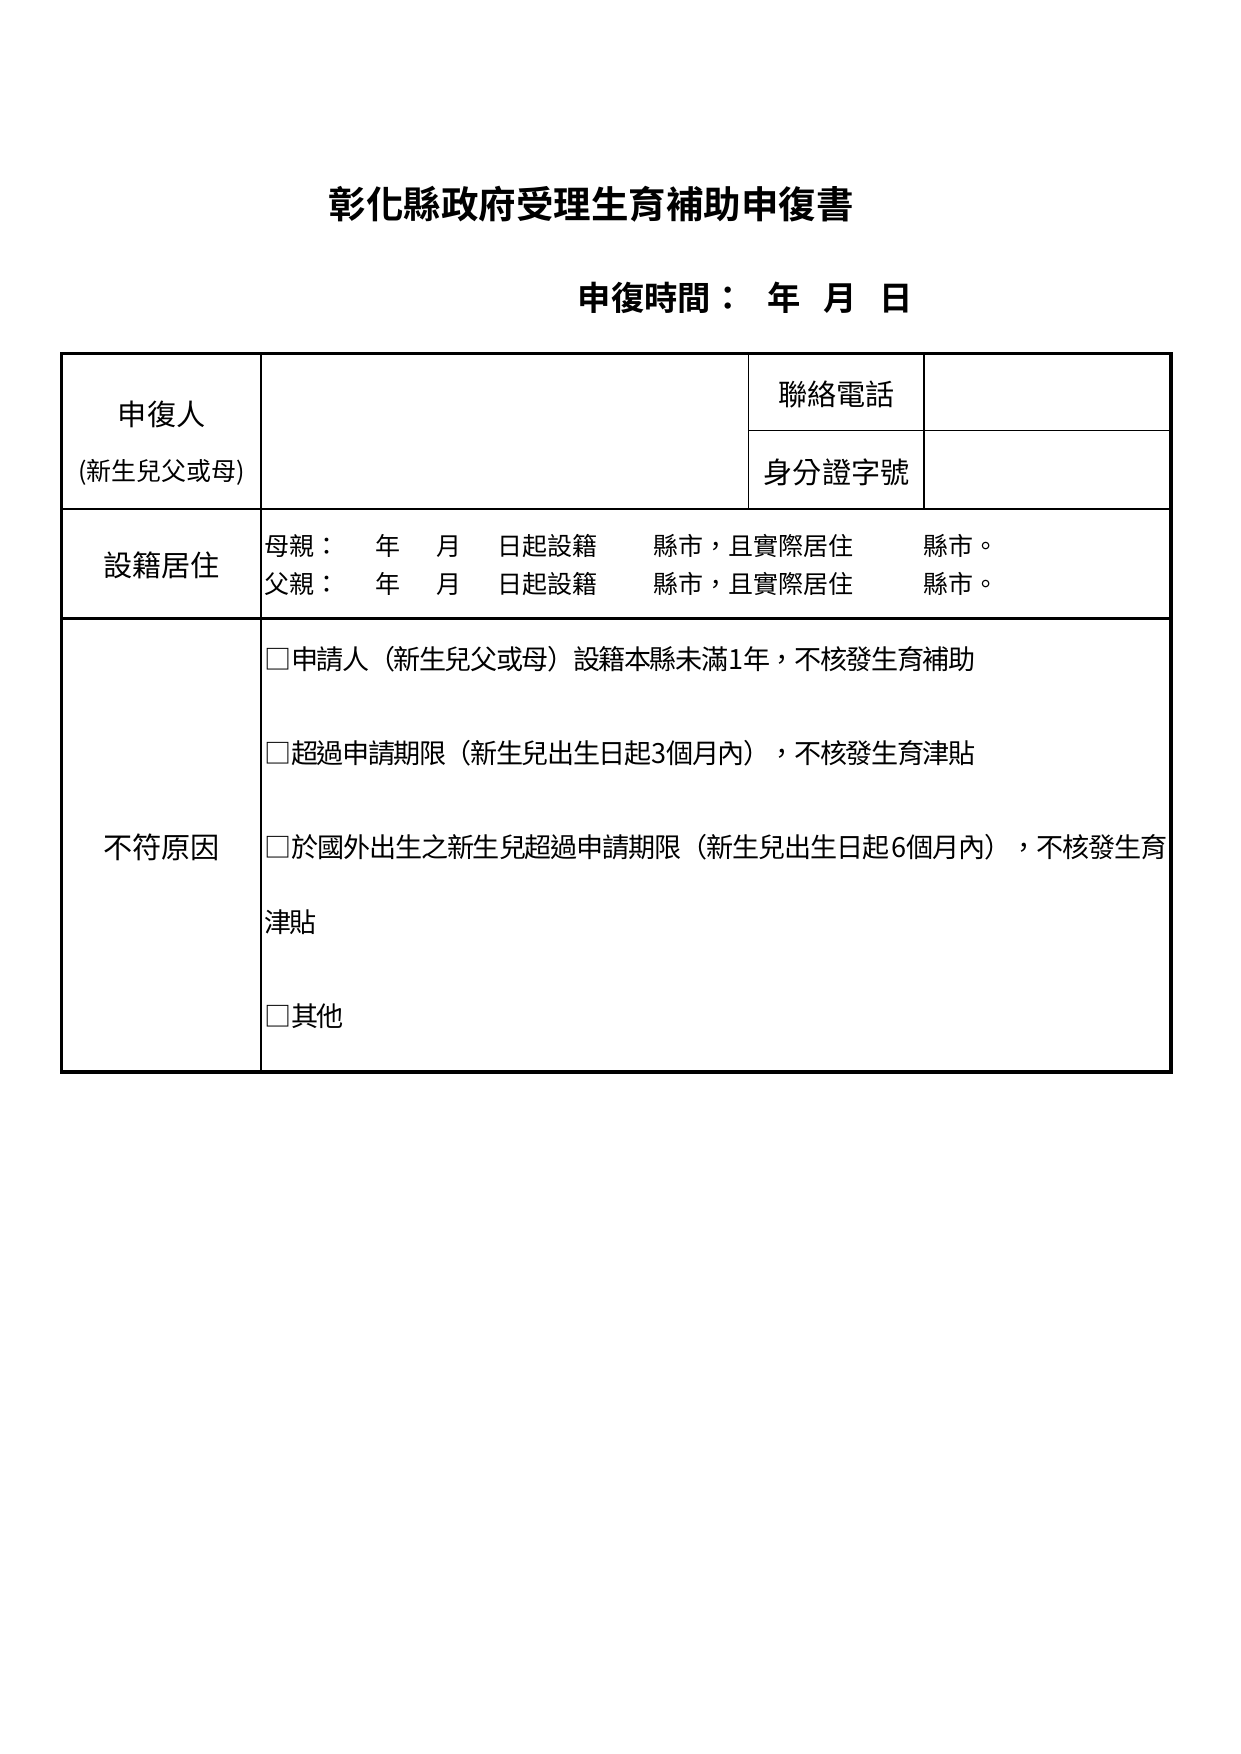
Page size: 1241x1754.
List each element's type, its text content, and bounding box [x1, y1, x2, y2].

table_cell 身分證字號 [749, 431, 923, 508]
table_cell 不符原因 [63, 620, 260, 1070]
table_header 申復人 (新生兒父或母) [63, 355, 260, 508]
text 申復時間： 年 月 日 [187, 258, 1053, 333]
table_cell 設籍居住 [63, 510, 260, 617]
table_header [262, 355, 748, 508]
table_cell 母親： 年 月 日起設籍 縣市，且實際居住 縣市。 父親： 年 月 日起設籍 縣市，且實際居住 縣市。 [262, 510, 1169, 617]
table_cell [925, 431, 1169, 508]
table_header 聯絡電話 [749, 355, 923, 430]
table_header [925, 355, 1169, 430]
text 彰化縣政府受理生育補助申復書 [128, 164, 1053, 239]
table_cell □申請人（新生兒父或母）設籍本縣未滿1年，不核發生育補助 □超過申請期限（新生兒出生日起3個月內），不核發生育津貼 □於國外出生之新生兒超過申請期限（新生兒出生日起6個月內），不核發生育津貼 □其他 [262, 620, 1169, 1070]
